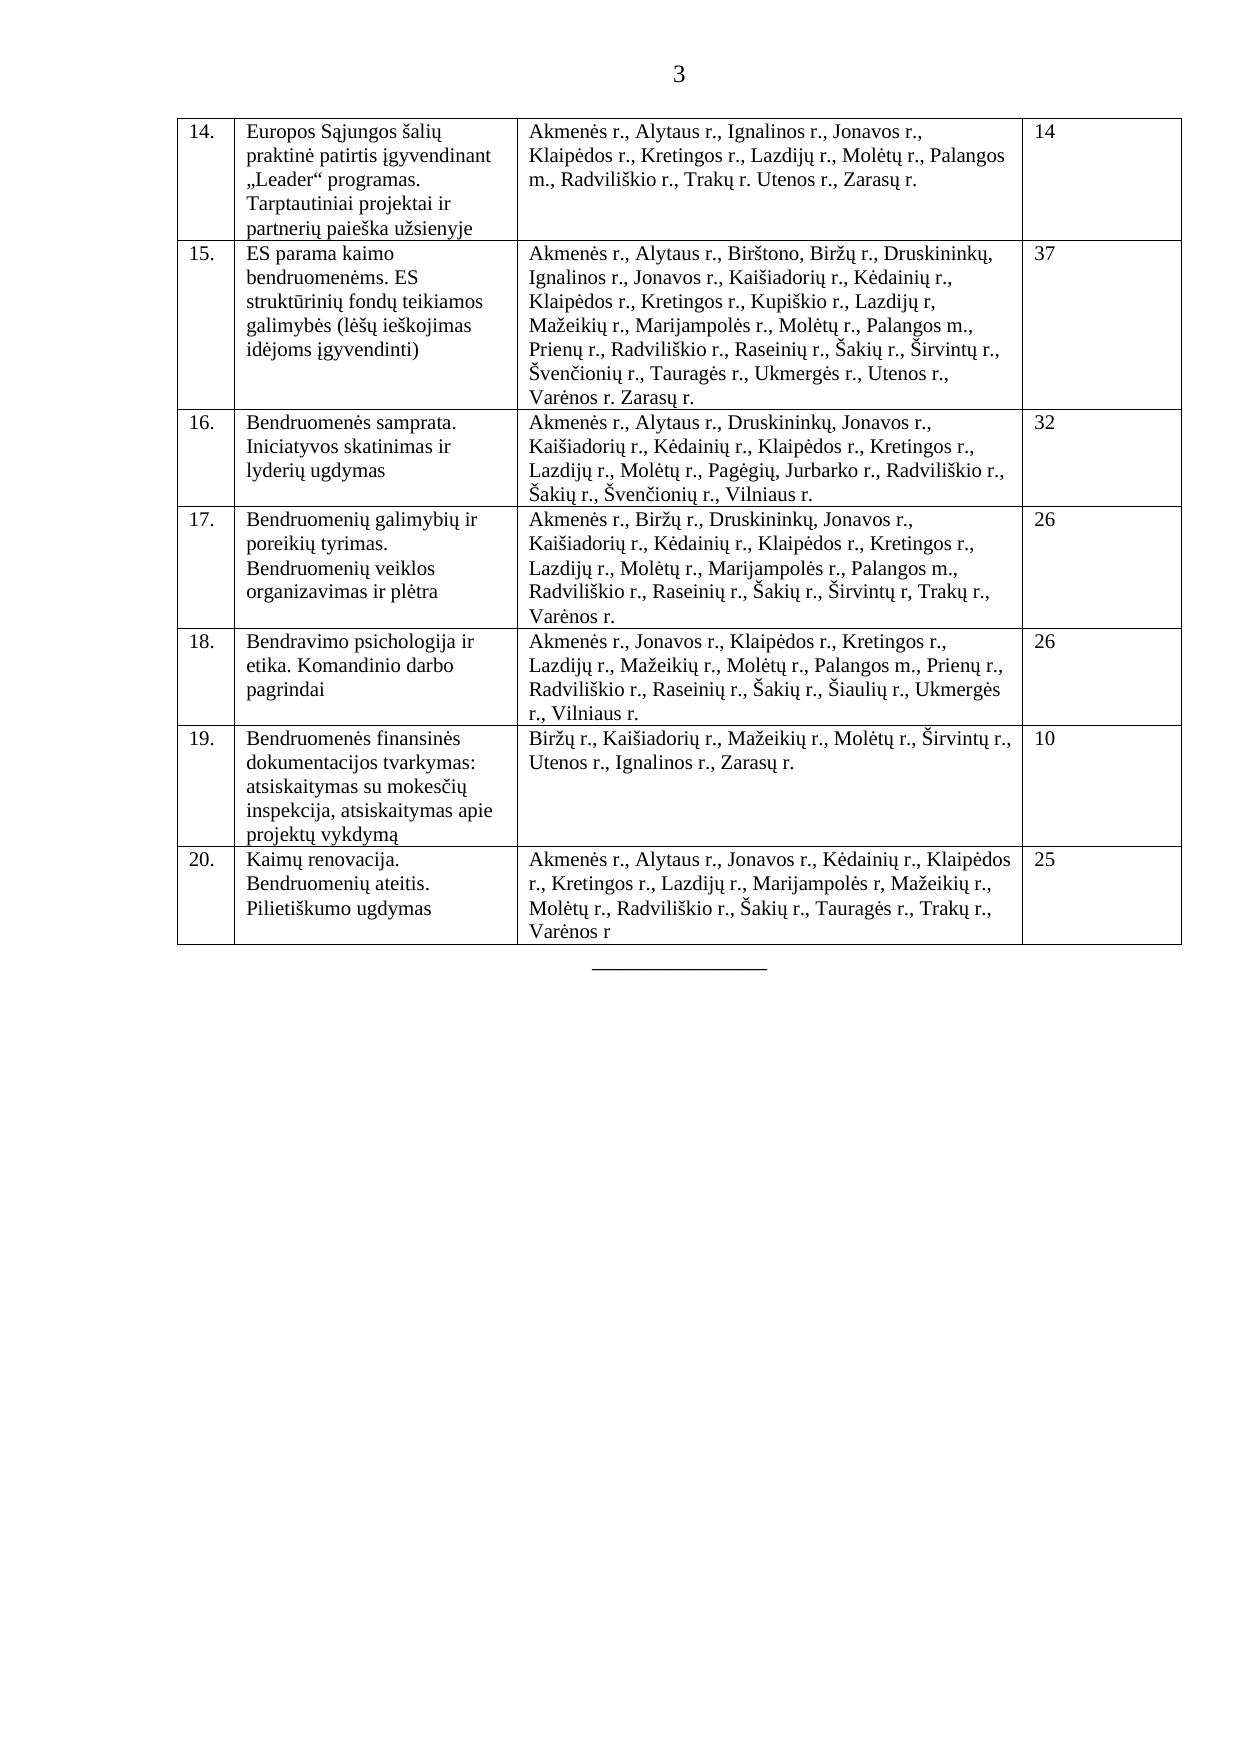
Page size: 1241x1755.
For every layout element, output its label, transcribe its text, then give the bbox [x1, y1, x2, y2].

table_cell 17. [178, 507, 234, 628]
table_cell 10 [1023, 726, 1181, 846]
table_cell 14. [178, 119, 234, 239]
table_cell Bendruomenės finansinės dokumentacijos tvarkymas: atsiskaitymas su mokesčių inspekcija, atsiskaitymas apie projektų vykdymą [235, 726, 517, 846]
table_cell Akmenės r., Alytaus r., Druskininkų, Jonavos r., Kaišiadorių r., Kėdainių r., Klaipėdos r., Kretingos r., Lazdijų r., Molėtų r., Pagėgių, Jurbarko r., Radviliškio r., Šakių r., Švenčionių r., Vilniaus r. [518, 410, 1022, 506]
table_cell Akmenės r., Jonavos r., Klaipėdos r., Kretingos r., Lazdijų r., Mažeikių r., Molėtų r., Palangos m., Prienų r., Radviliškio r., Raseinių r., Šakių r., Šiaulių r., Ukmergės r., Vilniaus r. [518, 629, 1022, 725]
table_cell 16. [178, 410, 234, 506]
table_cell 26 [1023, 507, 1181, 628]
table_cell Bendravimo psichologija ir etika. Komandinio darbo pagrindai [235, 629, 517, 725]
table_cell Bendruomenės samprata. Iniciatyvos skatinimas ir lyderių ugdymas [235, 410, 517, 506]
table_cell 25 [1023, 847, 1181, 943]
table_cell Kaimų renovacija. Bendruomenių ateitis. Pilietiškumo ugdymas [235, 847, 517, 943]
table_cell Bendruomenių galimybių ir poreikių tyrimas. Bendruomenių veiklos organizavimas ir plėtra [235, 507, 517, 628]
table_cell Akmenės r., Alytaus r., Birštono, Biržų r., Druskininkų, Ignalinos r., Jonavos r., Kaišiadorių r., Kėdainių r., Klaipėdos r., Kretingos r., Kupiškio r., Lazdijų r, Mažeikių r., Marijampolės r., Molėtų r., Palangos m., Prienų r., Radviliškio r., Raseinių r., Šakių r., Širvintų r., Švenčionių r., Tauragės r., Ukmergės r., Utenos r., Varėnos r. Zarasų r. [518, 241, 1022, 409]
table_cell 19. [178, 726, 234, 846]
text ______________ [177, 945, 1181, 973]
table_cell 37 [1023, 241, 1181, 409]
table_cell Akmenės r., Biržų r., Druskininkų, Jonavos r., Kaišiadorių r., Kėdainių r., Klaipėdos r., Kretingos r., Lazdijų r., Molėtų r., Marijampolės r., Palangos m., Radviliškio r., Raseinių r., Šakių r., Širvintų r, Trakų r., Varėnos r. [518, 507, 1022, 628]
table_cell Europos Sąjungos šalių praktinė patirtis įgyvendinant „Leader“ programas. Tarptautiniai projektai ir partnerių paieška užsienyje [235, 119, 517, 239]
table_cell 26 [1023, 629, 1181, 725]
table_cell 15. [178, 241, 234, 409]
table_cell Biržų r., Kaišiadorių r., Mažeikių r., Molėtų r., Širvintų r., Utenos r., Ignalinos r., Zarasų r. [518, 726, 1022, 846]
table_cell 32 [1023, 410, 1181, 506]
table_cell 18. [178, 629, 234, 725]
table_cell Akmenės r., Alytaus r., Ignalinos r., Jonavos r., Klaipėdos r., Kretingos r., Lazdijų r., Molėtų r., Palangos m., Radviliškio r., Trakų r. Utenos r., Zarasų r. [518, 119, 1022, 239]
table_cell 20. [178, 847, 234, 943]
table_cell Akmenės r., Alytaus r., Jonavos r., Kėdainių r., Klaipėdos r., Kretingos r., Lazdijų r., Marijampolės r, Mažeikių r., Molėtų r., Radviliškio r., Šakių r., Tauragės r., Trakų r., Varėnos r [518, 847, 1022, 943]
table_cell 14 [1023, 119, 1181, 239]
table_cell ES parama kaimo bendruomenėms. ES struktūrinių fondų teikiamos galimybės (lėšų ieškojimas idėjoms įgyvendinti) [235, 241, 517, 409]
